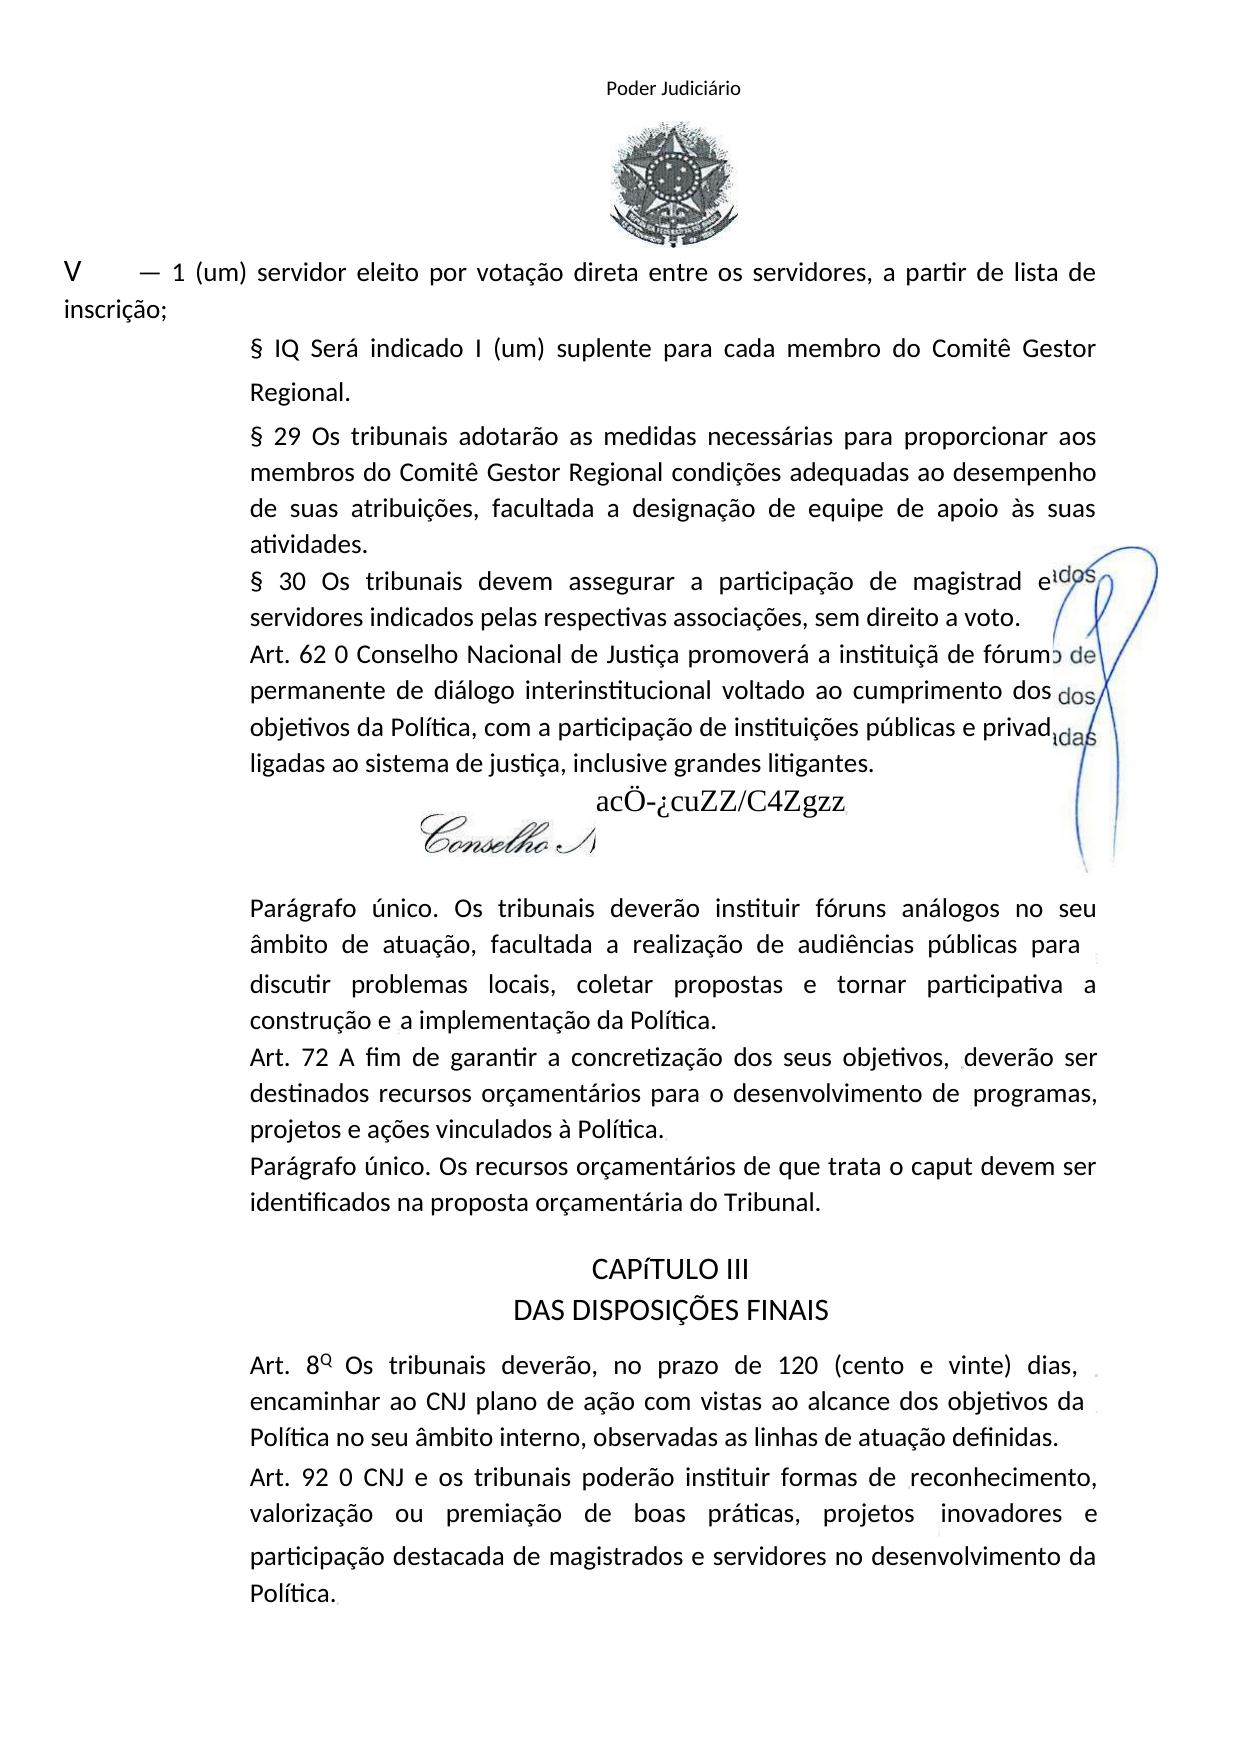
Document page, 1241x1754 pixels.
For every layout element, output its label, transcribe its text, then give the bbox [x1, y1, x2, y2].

text Art. 72 A fim de garantir a concretização dos seus objetivos, deverão ser destinados recursos orçamentários para o desenvolvimento de programas, projetos e ações vinculados à Política. [249, 1040, 1098, 1145]
picture [420, 811, 596, 857]
picture [1052, 546, 1159, 873]
text CAPíTULO III [241, 1249, 1100, 1287]
text Parágrafo único. Os recursos orçamentários de que trata o caput devem ser identificados na proposta orçamentária do Tribunal. [249, 1149, 1098, 1218]
text DAS DISPOSIÇÕES FINAIS [241, 1290, 1101, 1328]
list — 1 (um) servidor eleito por votação direta entre os servidores, a partir de lista de inscrição; [63, 122, 1098, 325]
text Art. 62 0 Conselho Nacional de Justiça promoverá a instituiçã de fórum permanente de diálogo interinstitucional voltado ao cumprimento dos objetivos da Política, com a participação de instituições públicas e privad ligadas ao sistema de justiça, inclusive grandes litigantes. [249, 637, 1052, 779]
text Parágrafo único. Os tribunais deverão instituir fóruns análogos no seu âmbito de atuação, facultada a realização de audiências públicas para discutir problemas locais, coletar propostas e tornar participativa a construção e a implementação da Política. [249, 891, 1098, 1036]
text Art. 8Q Os tribunais deverão, no prazo de 120 (cento e vinte) dias, encaminhar ao CNJ plano de ação com vistas ao alcance dos objetivos da Política no seu âmbito interno, observadas as linhas de atuação definidas. [249, 1348, 1098, 1453]
subtitle acÖ-¿cuZZ/C4Zgzz [216, 783, 1052, 857]
text § 29 Os tribunais adotarão as medidas necessárias para proporcionar aos membros do Comitê Gestor Regional condições adequadas ao desempenho de suas atribuições, facultada a designação de equipe de apoio às suas atividades. [249, 419, 1098, 561]
text § IQ Será indicado I (um) suplente para cada membro do Comitê Gestor Regional. [249, 331, 1098, 408]
picture [937, 1522, 941, 1537]
text Art. 92 0 CNJ e os tribunais poderão instituir formas de reconhecimento, valorização ou premiação de boas práticas, projetos inovadores e participação destacada de magistrados e servidores no desenvolvimento da Política. [249, 1460, 1098, 1609]
text § 30 Os tribunais devem assegurar a participação de magistrad e servidores indicados pelas respectivas associações, sem direito a voto. [249, 564, 1052, 634]
picture [610, 121, 739, 248]
